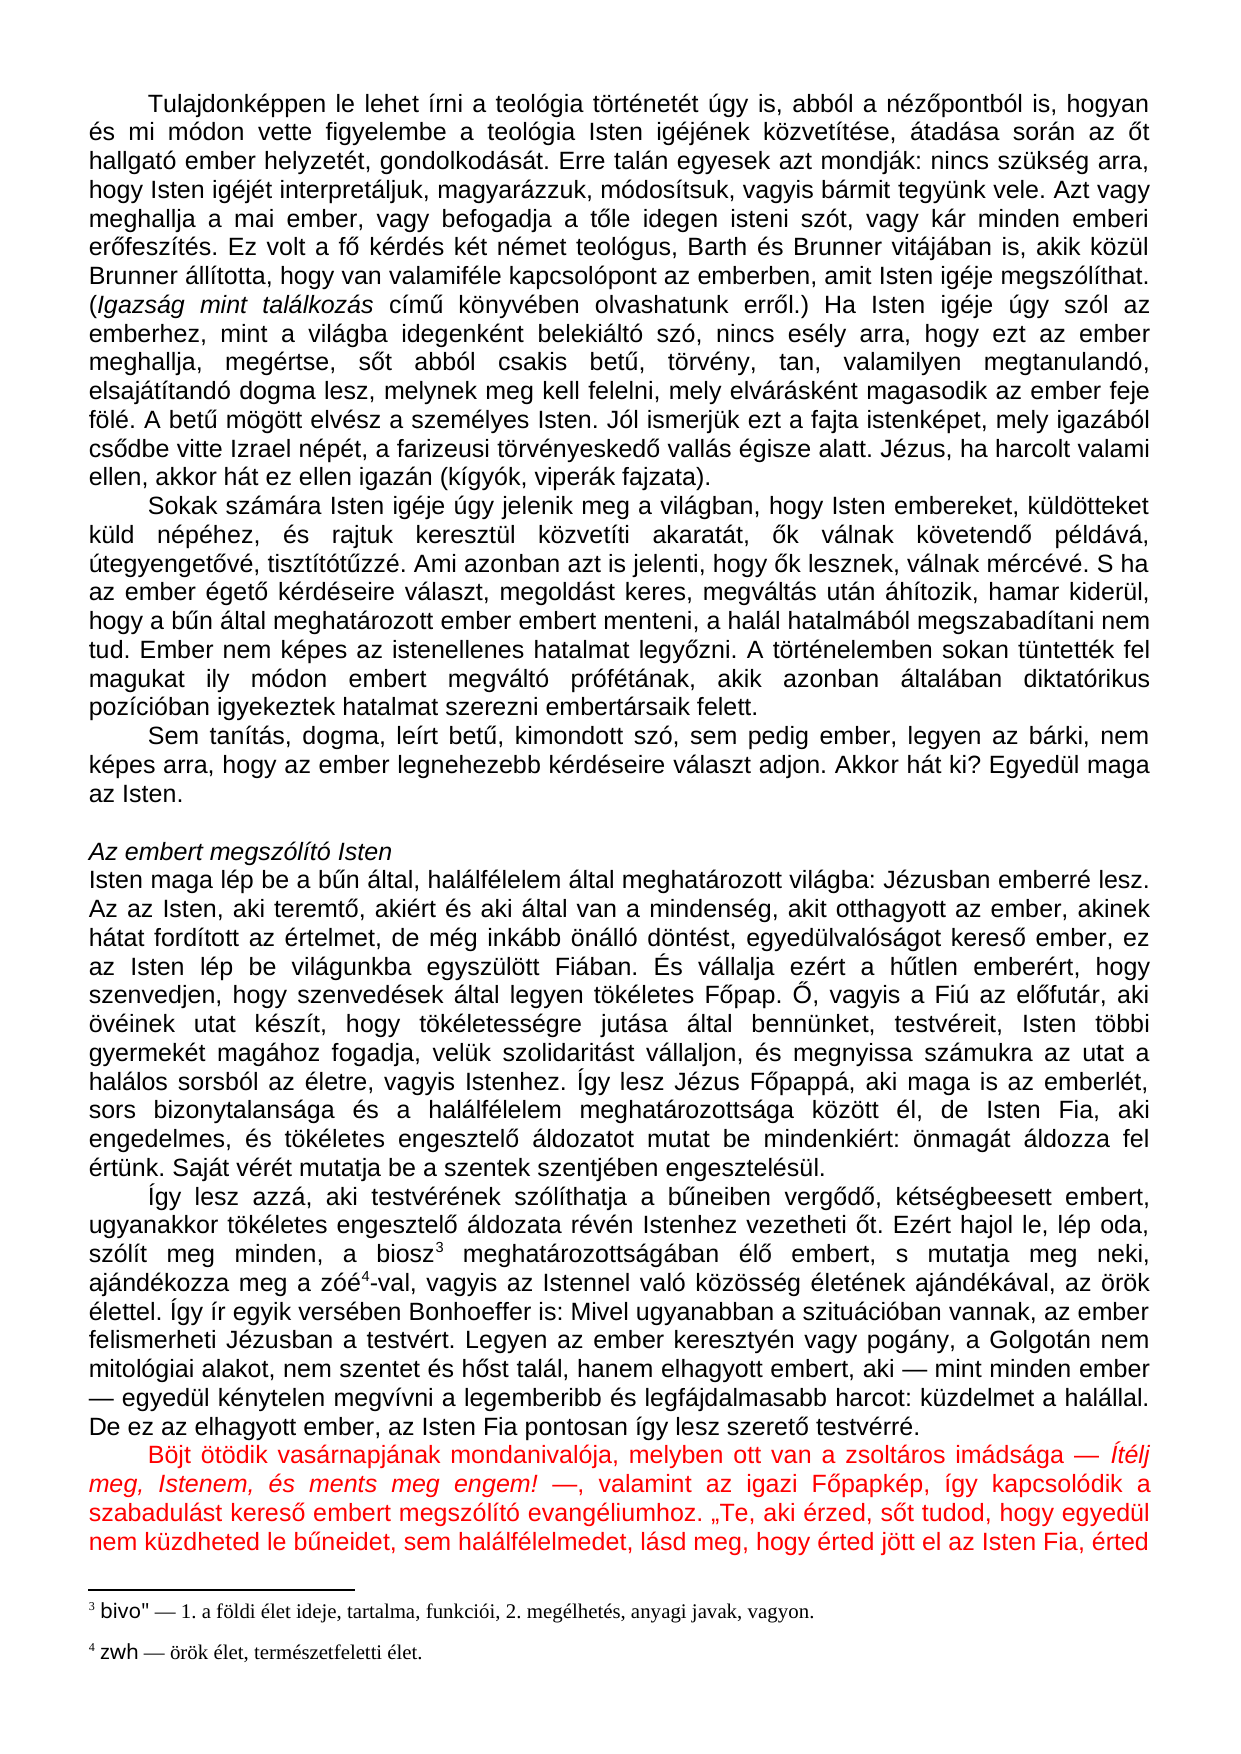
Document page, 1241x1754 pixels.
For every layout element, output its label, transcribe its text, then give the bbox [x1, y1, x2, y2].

text zwh (dzóé) — örök élet, természetfeletti élet. [88, 1637, 1152, 1665]
text bivo" (biosz) — 1. a földi élet ideje, tartalma, funkciói, 2. megélhetés, anyagi javak, vagyon. [88, 1596, 1152, 1625]
text Így lesz azzá, aki testvérének szólíthatja a bűneiben vergődő, kétségbeesett embert, ugyanakkor tökéletes engesztelő áldozata révén Istenhez vezetheti őt. Ezért hajol le, lép oda, szólít meg minden, a biosz meghatározottságában élő embert, s mutatja meg neki, ajándékozza meg a zóé-val, vagyis az Istennel való közösség életének ajándékával, az örök élettel. Így ír egyik versében Bonhoeffer is: Mivel ugyanabban a szituációban vannak, az ember felismerheti Jézusban a testvért. Legyen az ember keresztyén vagy pogány, a Golgotán nem mitológiai alakot, nem szentet és hőst talál, hanem elhagyott embert, aki — mint minden ember — egyedül kénytelen megvívni a legemberibb és legfájdalmasabb harcot: küzdelmet a halállal. De ez az elhagyott ember, az Isten Fia pontosan így lesz szerető testvérré. [88, 1182, 1152, 1441]
text Sokak számára Isten igéje úgy jelenik meg a világban, hogy Isten embereket, küldötteket küld népéhez, és rajtuk keresztül közvetíti akaratát, ők válnak követendő példává, útegyengetővé, tisztítótűzzé. Ami azonban azt is jelenti, hogy ők lesznek, válnak mércévé. S ha az ember égető kérdéseire választ, megoldást keres, megváltás után áhítozik, hamar kiderül, hogy a bűn által meghatározott ember embert menteni, a halál hatalmából megszabadítani nem tud. Ember nem képes az istenellenes hatalmat legyőzni. A történelemben sokan tüntették fel magukat ily módon embert megváltó prófétának, akik azonban általában diktatórikus pozícióban igyekeztek hatalmat szerezni embertársaik felett. [88, 491, 1152, 721]
text Böjt ötödik vasárnapjának mondanivalója, melyben ott van a zsoltáros imádsága — Ítélj meg, Istenem, és ments meg engem! —, valamint az igazi Főpapkép, így kapcsolódik a szabadulást kereső embert megszólító evangéliumhoz. „Te, aki érzed, sőt tudod, hogy egyedül nem küzdheted le bűneidet, sem halálfélelmedet, lásd meg, hogy érted jött el az Isten Fia, érted [88, 1441, 1152, 1556]
text Isten maga lép be a bűn által, halálfélelem által meghatározott világba: Jézusban emberré lesz. Az az Isten, aki teremtő, akiért és aki által van a mindenség, akit otthagyott az ember, akinek hátat fordított az értelmet, de még inkább önálló döntést, egyedülvalóságot kereső ember, ez az Isten lép be világunkba egyszülött Fiában. És vállalja ezért a hűtlen emberért, hogy szenvedjen, hogy szenvedések által legyen tökéletes Főpap. Ő, vagyis a Fiú az előfutár, aki övéinek utat készít, hogy tökéletességre jutása által bennünket, testvéreit, Isten többi gyermekét magához fogadja, velük szolidaritást vállaljon, és megnyissa számukra az utat a halálos sorsból az életre, vagyis Istenhez. Így lesz Jézus Főpappá, aki maga is az emberlét, sors bizonytalansága és a halálfélelem meghatározottsága között él, de Isten Fia, aki engedelmes, és tökéletes engesztelő áldozatot mutat be mindenkiért: önmagát áldozza fel értünk. Saját vérét mutatja be a szentek szentjében engesztelésül. [88, 866, 1152, 1182]
text Az embert megszólító Isten [88, 837, 1152, 866]
text Tulajdonképpen le lehet írni a teológia történetét úgy is, abból a nézőpontból is, hogyan és mi módon vette figyelembe a teológia Isten igéjének közvetítése, átadása során az őt hallgató ember helyzetét, gondolkodását. Erre talán egyesek azt mondják: nincs szükség arra, hogy Isten igéjét interpretáljuk, magyarázzuk, módosítsuk, vagyis bármit tegyünk vele. Azt vagy meghallja a mai ember, vagy befogadja a tőle idegen isteni szót, vagy kár minden emberi erőfeszítés. Ez volt a fő kérdés két német teológus, Barth és Brunner vitájában is, akik közül Brunner állította, hogy van valamiféle kapcsolópont az emberben, amit Isten igéje megszólíthat. (Igazság mint találkozás című könyvében olvashatunk erről.) Ha Isten igéje úgy szól az emberhez, mint a világba idegenként belekiáltó szó, nincs esély arra, hogy ezt az ember meghallja, megértse, sőt abból csakis betű, törvény, tan, valamilyen megtanulandó, elsajátítandó dogma lesz, melynek meg kell felelni, mely elvárásként magasodik az ember feje fölé. A betű mögött elvész a személyes Isten. Jól ismerjük ezt a fajta istenképet, mely igazából csődbe vitte Izrael népét, a farizeusi törvényeskedő vallás égisze alatt. Jézus, ha harcolt valami ellen, akkor hát ez ellen igazán (kígyók, viperák fajzata). [88, 88, 1152, 491]
text Sem tanítás, dogma, leírt betű, kimondott szó, sem pedig ember, legyen az bárki, nem képes arra, hogy az ember legnehezebb kérdéseire választ adjon. Akkor hát ki? Egyedül maga az Isten. [88, 721, 1152, 807]
